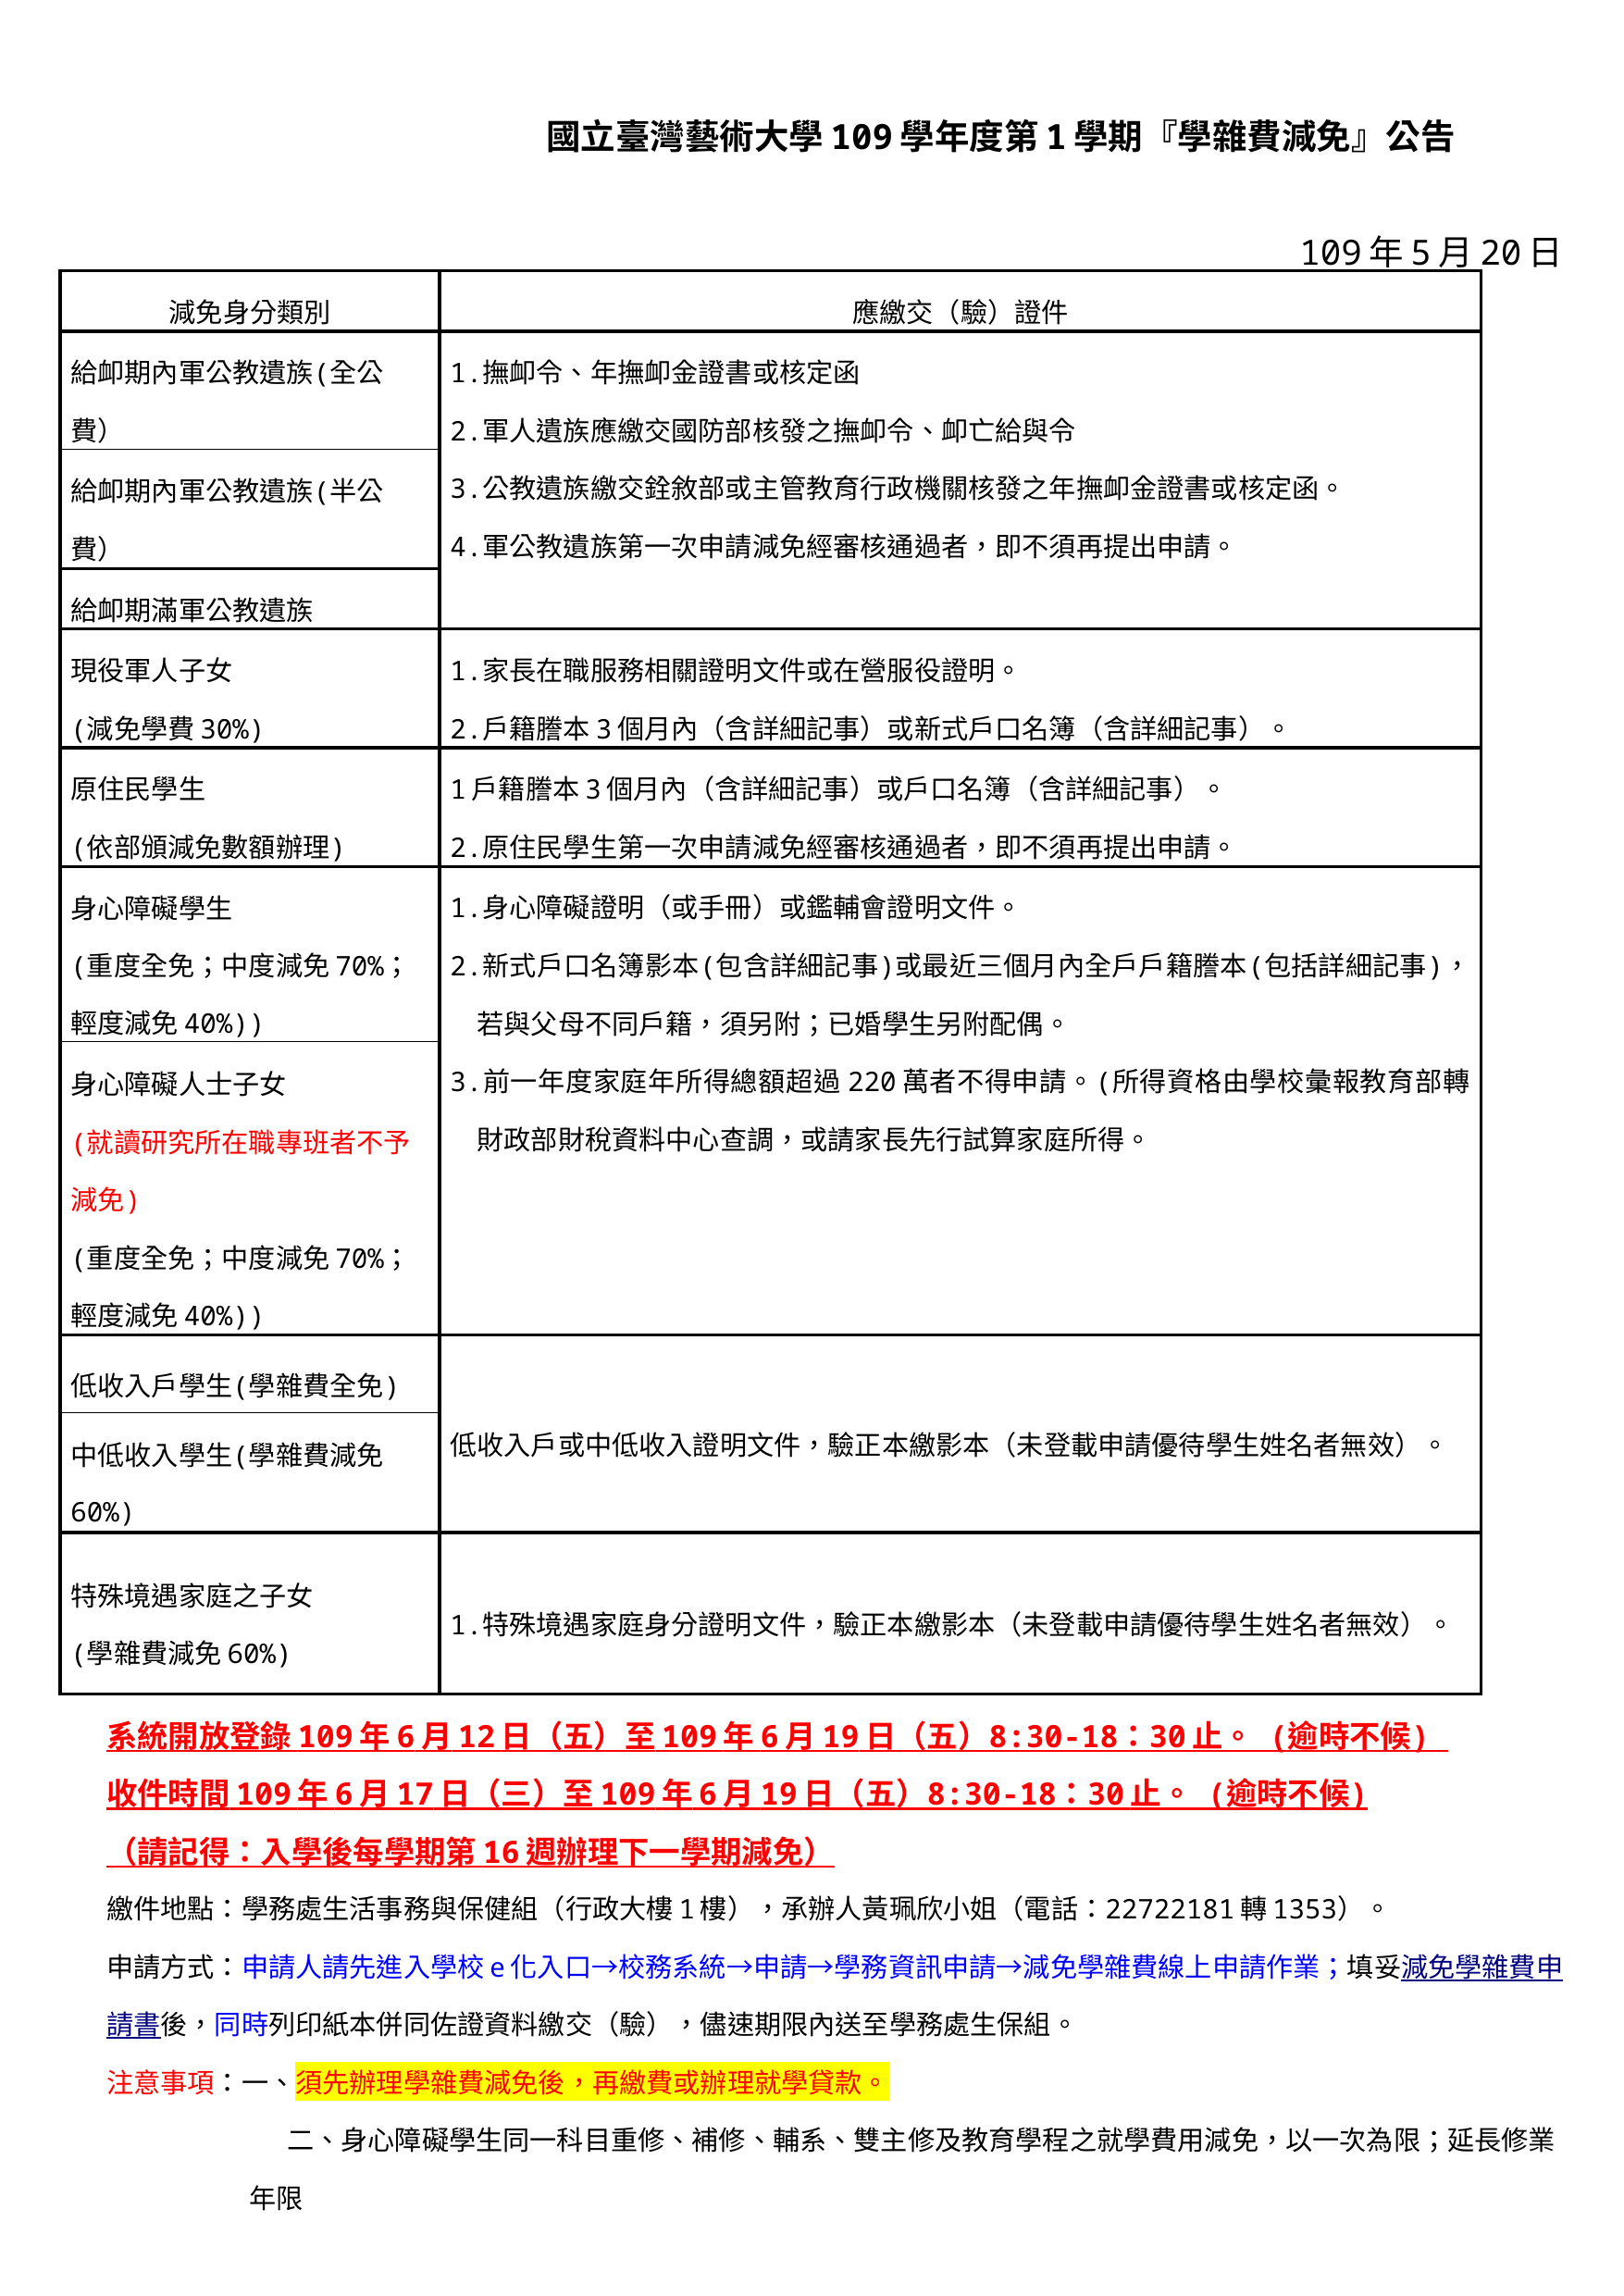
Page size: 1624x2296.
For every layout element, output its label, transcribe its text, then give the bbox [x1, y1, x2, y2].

text 繳件地點：學務處生活事務與保健組（行政大樓1樓），承辦人黃珮欣小姐（電話：22722181轉1353）。 [106, 1868, 1563, 1927]
table_cell 1戶籍謄本3個月內（含詳細記事）或戶口名簿（含詳細記事）。 2.原住民學生第一次申請減免經審核通過者，即不須再提出申請。 [441, 750, 1480, 864]
subtitle 二、身心障礙學生同一科目重修、補修、輔系、雙主修及教育學程之就學費用減免，以一次為限；延長修業年限 [60, 2100, 1563, 2215]
table_header 應繳交（驗）證件 [441, 272, 1480, 329]
subtitle 注意事項：一、須先辦理學雜費減免後，再繳費或辦理就學貸款。 [106, 2042, 1563, 2100]
table_cell 給卹期內軍公教遺族(半公費） [62, 450, 438, 567]
text 系統開放登錄109年6月12日（五）至109年6月19日（五）8:30-18：30止。 (逾時不候) [106, 1695, 1563, 1753]
table_cell 給卹期滿軍公教遺族 [62, 570, 438, 627]
table_cell 1.特殊境遇家庭身分證明文件，驗正本繳影本（未登載申請優待學生姓名者無效）。 [441, 1534, 1480, 1693]
table_cell 身心障礙學生 (重度全免；中度減免70%；輕度減免40%)) [62, 868, 438, 1041]
text （請記得：入學後每學期第16週辦理下一學期減免） [106, 1811, 1563, 1868]
table_cell 身心障礙人士子女 (就讀研究所在職專班者不予減免) (重度全免；中度減免70%；輕度減免40%)) [62, 1042, 438, 1334]
table_header 減免身分類別 [62, 272, 438, 329]
table_cell 中低收入學生(學雜費減免60%) [62, 1413, 438, 1531]
subtitle 申請方式：申請人請先進入學校e化入口→校務系統→申請→學務資訊申請→減免學雜費線上申請作業；填妥減免學雜費申請書後，同時列印紙本併同佐證資料繳交（驗），儘速期限內送至學務處生保組。 [106, 1927, 1563, 2042]
table_cell 低收入戶或中低收入證明文件，驗正本繳影本（未登載申請優待學生姓名者無效）。 [441, 1336, 1480, 1531]
subtitle 國立臺灣藝術大學109學年度第1學期『學雜費減免』公告 [60, 70, 1563, 206]
table_cell 1.撫卹令、年撫卹金證書或核定函 2.軍人遺族應繳交國防部核發之撫卹令、卹亡給與令 3.公教遺族繳交銓敘部或主管教育行政機關核發之年撫卹金證書或核定函。 4.軍公教遺族第一次申請減免經審核通過者，即不須再提出申請。 [441, 333, 1480, 627]
table_cell 1.家長在職服務相關證明文件或在營服役證明。 2.戶籍謄本3個月內（含詳細記事）或新式戶口名簿（含詳細記事）。 [441, 630, 1480, 746]
table_cell 低收入戶學生(學雜費全免) [62, 1336, 438, 1412]
table_cell 特殊境遇家庭之子女 (學雜費減免60%) [62, 1534, 438, 1693]
table_cell 原住民學生 (依部頒減免數額辦理) [62, 750, 438, 864]
table_cell 1.身心障礙證明（或手冊）或鑑輔會證明文件。 2.新式戶口名簿影本(包含詳細記事)或最近三個月內全戶戶籍謄本(包括詳細記事)，若與父母不同戶籍，須另附；已婚學生另附配偶。 3.前一年度家庭年所得總額超過220萬者不得申請。(所得資格由學校彙報教育部轉財政部財稅資料中心查調，或請家長先行試算家庭所得。 [441, 868, 1480, 1334]
text 收件時間109年6月17日（三）至109年6月19日（五）8:30-18：30止。 (逾時不候) [106, 1753, 1563, 1811]
table_cell 現役軍人子女 (減免學費30%) [62, 630, 438, 746]
subtitle 109年5月20日 [60, 211, 1563, 269]
table_cell 給卹期內軍公教遺族(全公費） [62, 333, 438, 448]
